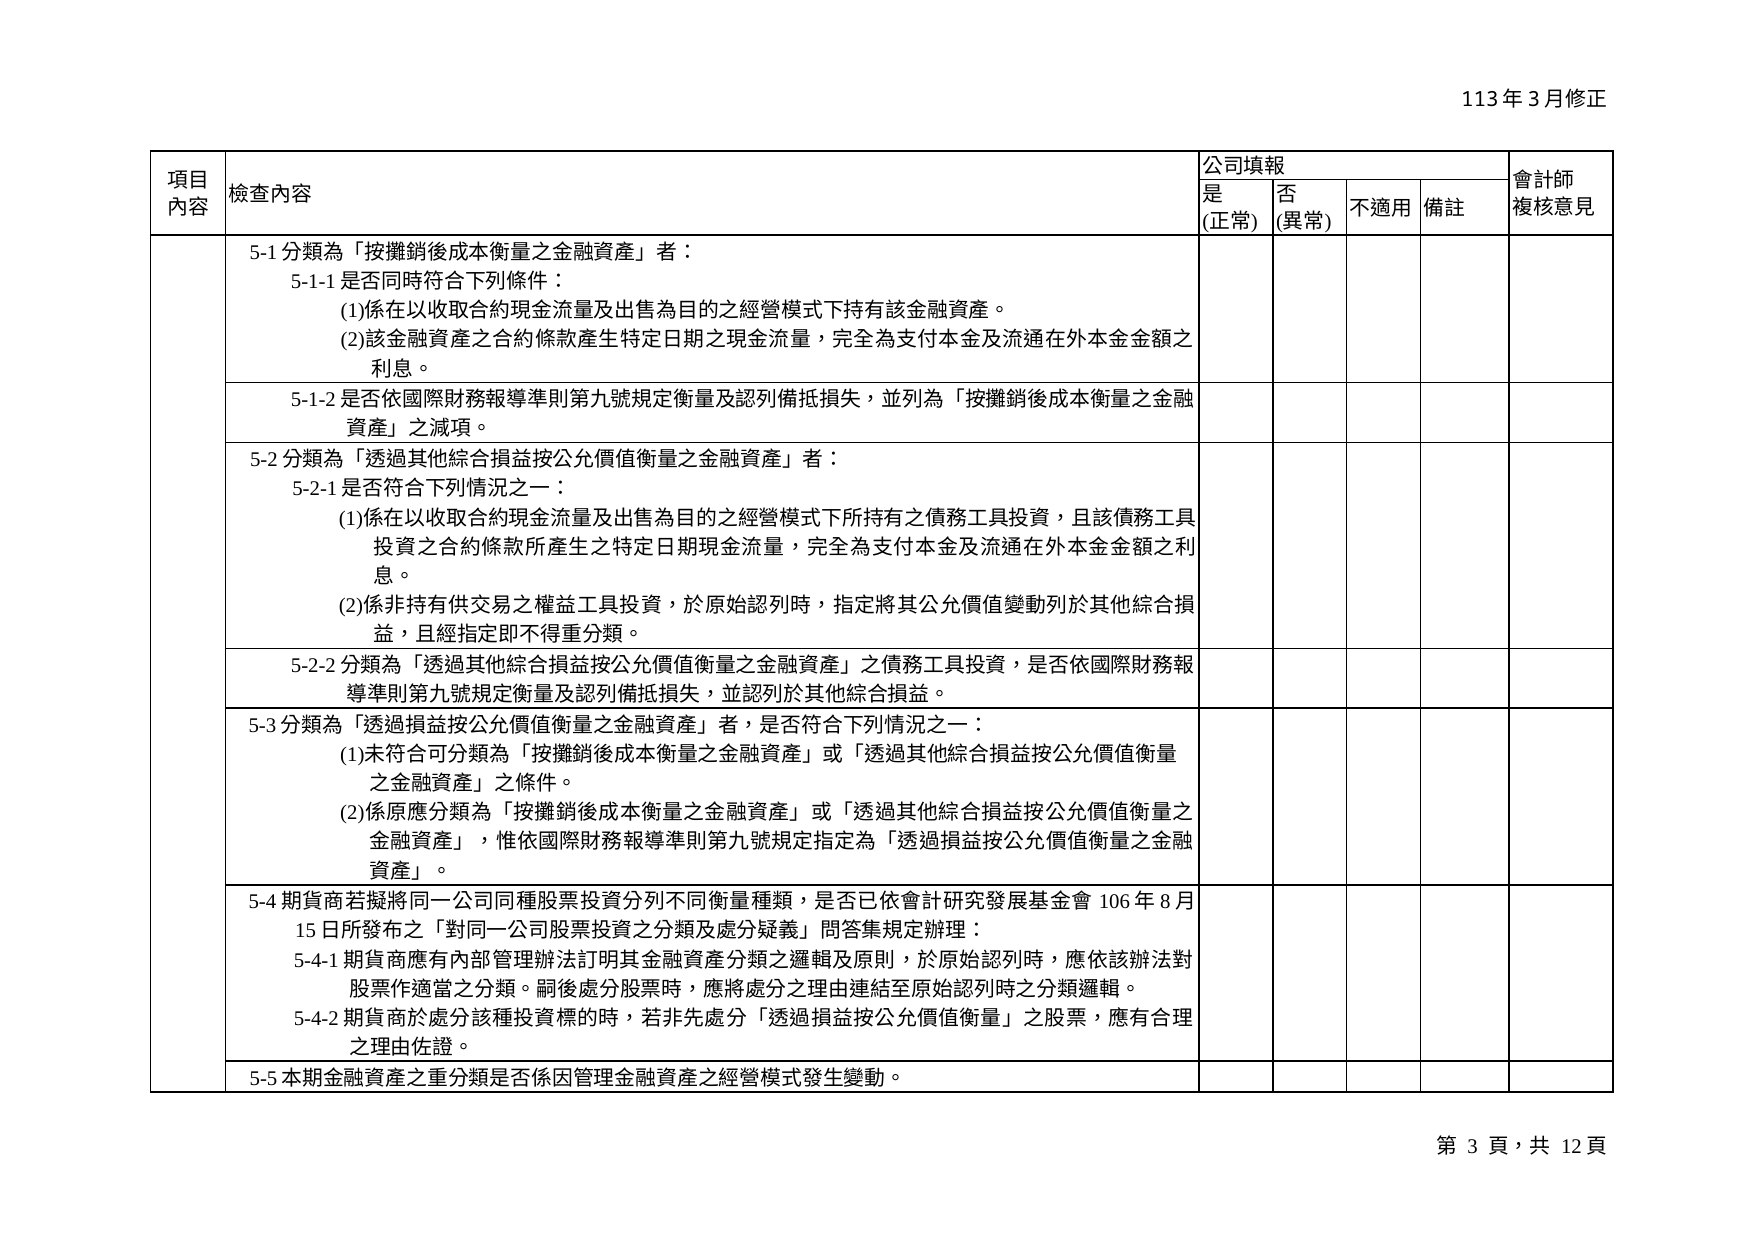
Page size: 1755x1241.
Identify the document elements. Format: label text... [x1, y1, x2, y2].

table_cell [1421, 236, 1508, 382]
table_cell [1510, 886, 1612, 1060]
table_cell 是 (正常) [1200, 180, 1272, 234]
table_cell [1421, 1062, 1508, 1091]
table_cell [1510, 649, 1612, 707]
table_cell [1274, 886, 1346, 1060]
table_cell [1510, 443, 1612, 647]
table_cell [1200, 649, 1272, 707]
table_cell [1274, 1062, 1346, 1091]
table_cell [1510, 709, 1612, 884]
table_header 檢查內容 [226, 152, 1198, 234]
table_cell 5-2分類為「透過其他綜合損益按公允價值衡量之金融資產」者： 5-2-1是否符合下列情況之一： (1)係在以收取合約現金流量及出售為目的之經營模式下所持有之債務工具投資，且該債務工具投資之合約條款所產生之特定日期現金流量，完全為支付本金及流通在外本金金額之利息。 (2)係非持有供交易之權益工具投資，於原始認列時，指定將其公允價值變動列於其他綜合損益，且經指定即不得重分類。 [226, 443, 1198, 647]
table_cell [1510, 1062, 1612, 1091]
table_cell [1274, 649, 1346, 707]
table_cell [1200, 383, 1272, 442]
table_cell [1510, 236, 1612, 382]
table_header 項目 內容 [151, 152, 225, 234]
table_cell [1347, 443, 1420, 647]
table_cell 備註 [1421, 180, 1508, 234]
table_cell [1347, 709, 1420, 884]
table_cell [1274, 236, 1346, 382]
table_cell [1200, 886, 1272, 1060]
table_cell [1274, 383, 1346, 442]
table_cell [1510, 383, 1612, 442]
table_cell 5-5本期金融資產之重分類是否係因管理金融資產之經營模式發生變動。 [226, 1062, 1198, 1091]
table_cell [1421, 443, 1508, 647]
table_cell [1274, 443, 1346, 647]
table_cell [1274, 709, 1346, 884]
table_cell [1200, 1062, 1272, 1091]
table_cell [1347, 236, 1420, 382]
table_cell [1347, 886, 1420, 1060]
table_cell [1200, 709, 1272, 884]
table_cell [1347, 649, 1420, 707]
table_cell 5-1-2是否依國際財務報導準則第九號規定衡量及認列備抵損失，並列為「按攤銷後成本衡量之金融資產」之減項。 [226, 383, 1198, 442]
table_header 會計師 複核意見 [1510, 152, 1612, 234]
table_cell [1421, 649, 1508, 707]
table_cell 不適用 [1347, 180, 1420, 234]
table_cell 5-4期貨商若擬將同一公司同種股票投資分列不同衡量種類，是否已依會計研究發展基金會106年8月15日所發布之「對同一公司股票投資之分類及處分疑義」問答集規定辦理： 5-4-1期貨商應有內部管理辦法訂明其金融資產分類之邏輯及原則，於原始認列時，應依該辦法對股票作適當之分類。嗣後處分股票時，應將處分之理由連結至原始認列時之分類邏輯。 5-4-2期貨商於處分該種投資標的時，若非先處分「透過損益按公允價值衡量」之股票，應有合理之理由佐證。 [226, 886, 1198, 1060]
table_cell [1200, 443, 1272, 647]
table_cell 5-2-2分類為「透過其他綜合損益按公允價值衡量之金融資產」之債務工具投資，是否依國際財務報導準則第九號規定衡量及認列備抵損失，並認列於其他綜合損益。 [226, 649, 1198, 707]
table_cell [1421, 886, 1508, 1060]
table_cell [1347, 383, 1420, 442]
table_cell [1421, 383, 1508, 442]
table_cell [1200, 236, 1272, 382]
table_cell [1347, 1062, 1420, 1091]
table_header 公司填報 [1200, 152, 1508, 179]
table_cell 否 (異常) [1274, 180, 1346, 234]
table_cell [1421, 709, 1508, 884]
table_cell [151, 236, 225, 1091]
table_cell 5-1分類為「按攤銷後成本衡量之金融資產」者： 5-1-1是否同時符合下列條件： (1)係在以收取合約現金流量及出售為目的之經營模式下持有該金融資產。 (2)該金融資產之合約條款產生特定日期之現金流量，完全為支付本金及流通在外本金金額之利息。 [226, 236, 1198, 382]
table_cell 5-3分類為「透過損益按公允價值衡量之金融資產」者，是否符合下列情況之一： (1)未符合可分類為「按攤銷後成本衡量之金融資產」或「透過其他綜合損益按公允價值衡量之金融資產」之條件。 (2)係原應分類為「按攤銷後成本衡量之金融資產」或「透過其他綜合損益按公允價值衡量之金融資產」，惟依國際財務報導準則第九號規定指定為「透過損益按公允價值衡量之金融資產」。 [226, 709, 1198, 884]
